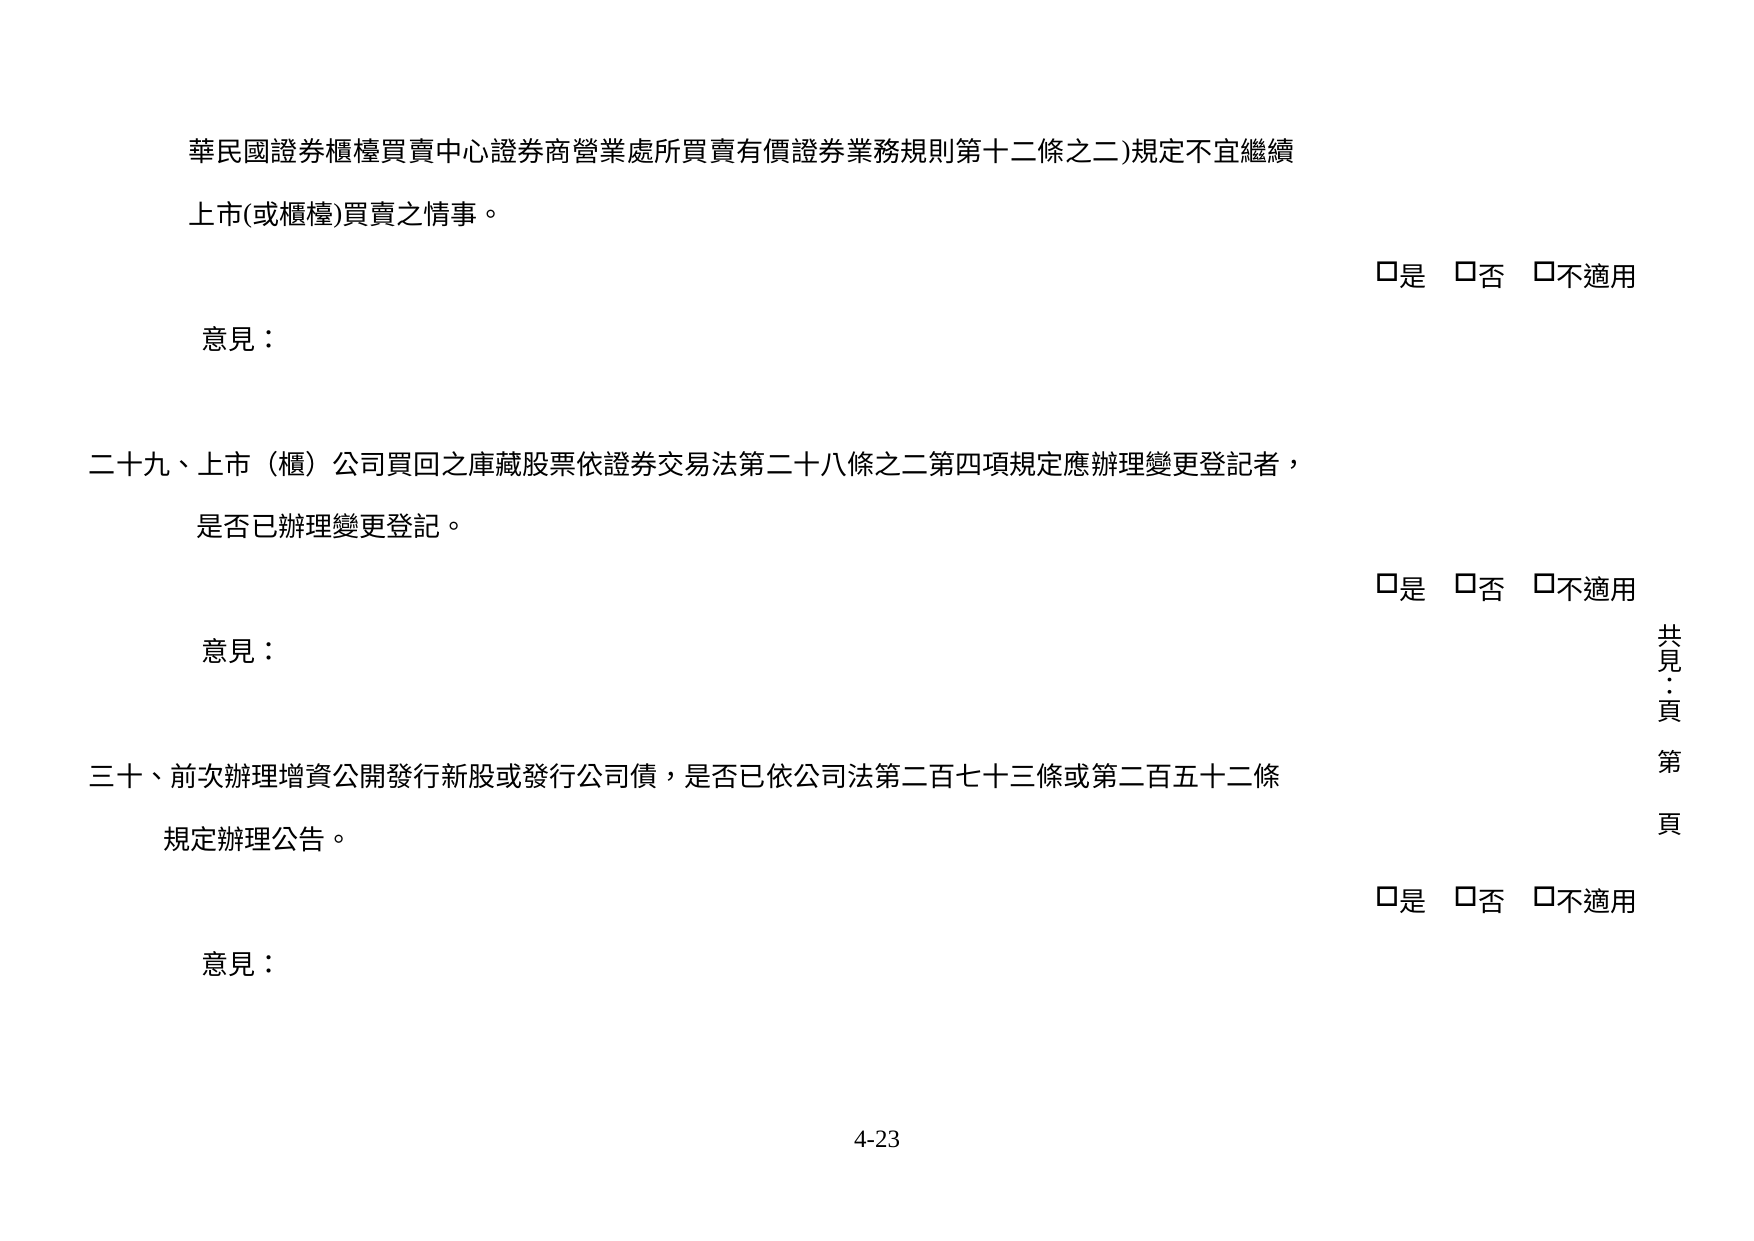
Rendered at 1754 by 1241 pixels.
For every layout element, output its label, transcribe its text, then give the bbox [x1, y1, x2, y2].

text 意見： [139, 608, 1295, 671]
text 意見： [139, 296, 1295, 358]
text 華民國證券櫃檯買賣中心證券商營業處所買賣有價證券業務規則第十二條之二)規定不宜繼續上市(或櫃檯)買賣之情事。 [89, 108, 1295, 233]
text 二十九、上市（櫃）公司買回之庫藏股票依證券交易法第二十八條之二第四項規定應辦理變更登記者，是否已辦理變更登記。 [89, 421, 1295, 546]
text 意見： [201, 921, 1295, 983]
text 是 否 不適用 [89, 858, 1638, 921]
text 三十、前次辦理增資公開發行新股或發行公司債，是否已依公司法第二百七十三條或第二百五十二條規定辦理公告。 [89, 733, 1295, 858]
text 共見：頁 第 頁 [1652, 623, 1688, 847]
text 是 否 不適用 [89, 546, 1638, 608]
text 是 否 不適用 [89, 233, 1638, 296]
